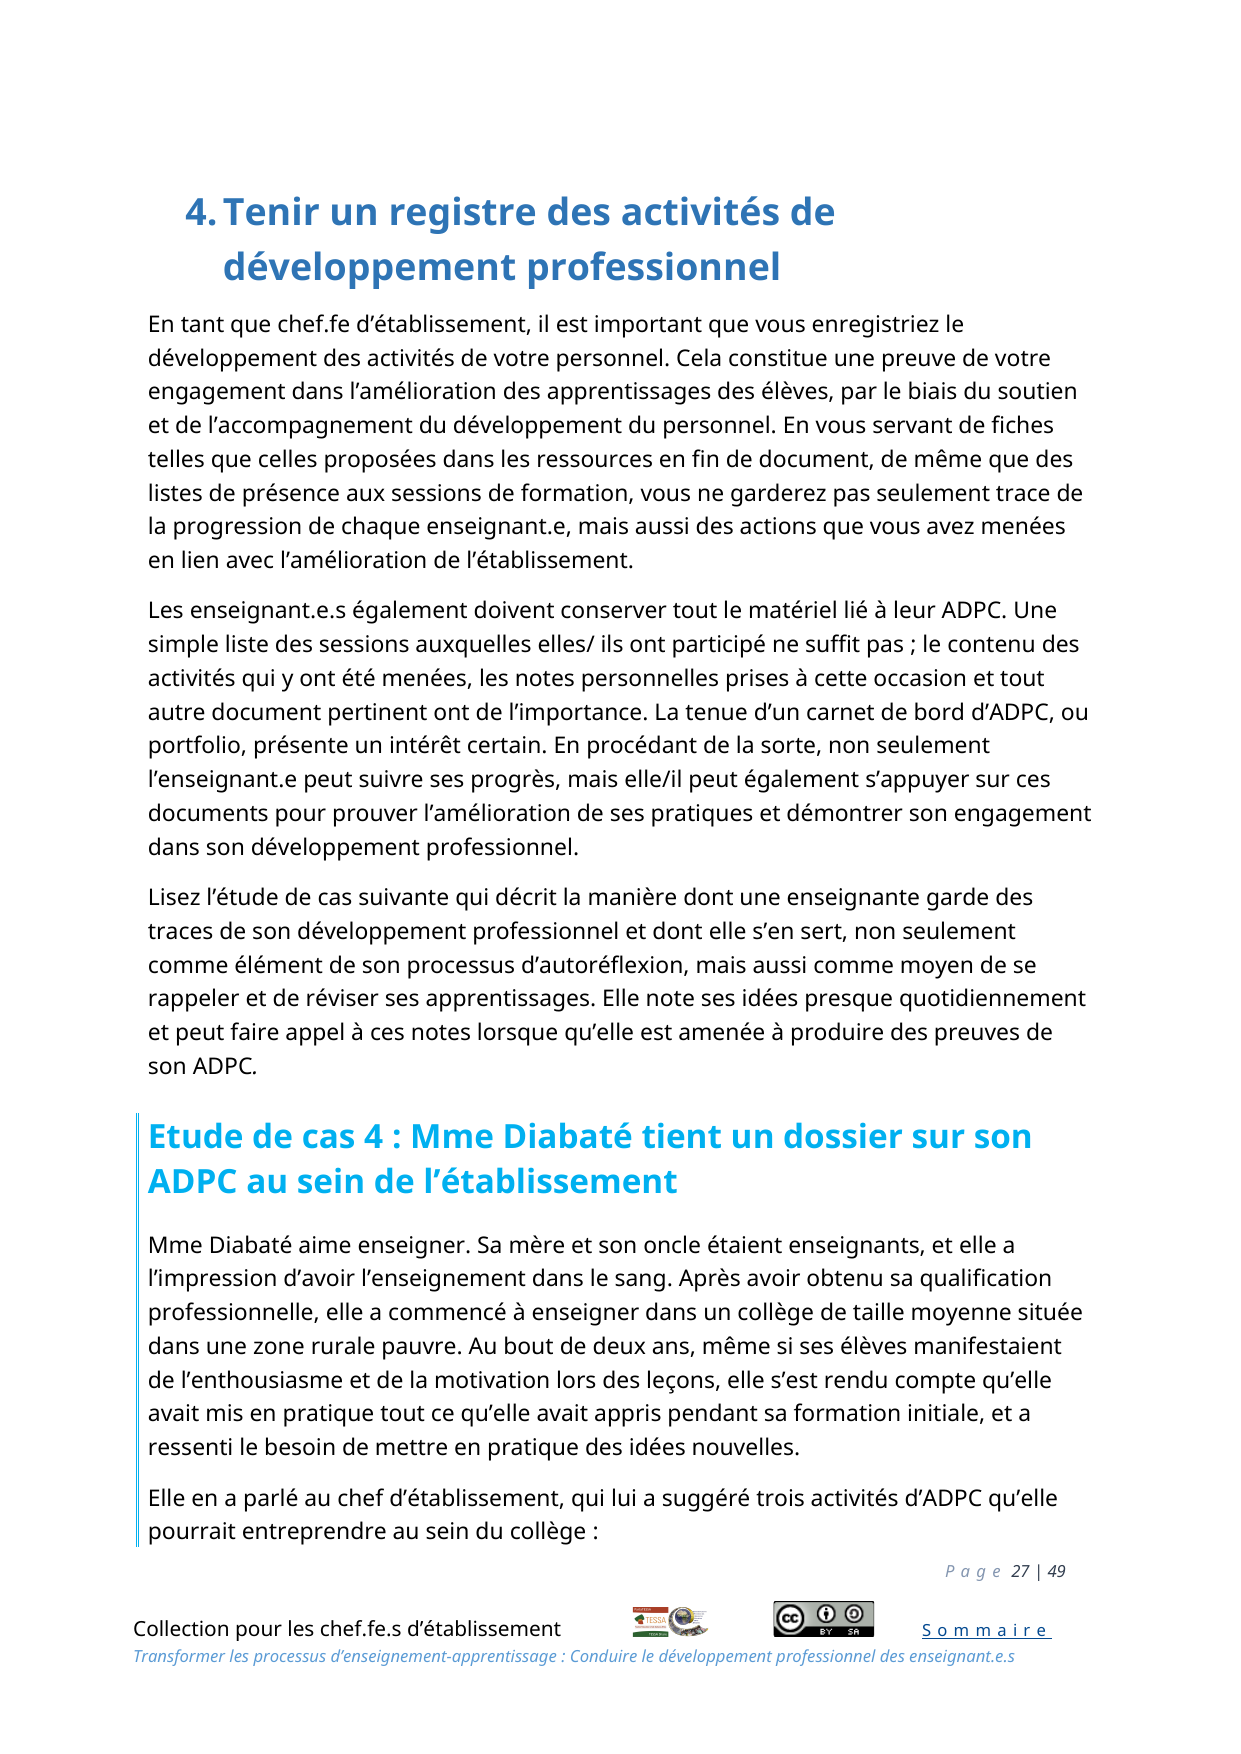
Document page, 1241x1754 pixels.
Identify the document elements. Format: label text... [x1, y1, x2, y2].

text Lisez l’étude de cas suivante qui décrit la manière dont une enseignante garde des traces de son développement professionnel et dont elle s’en sert, non seulement comme élément de son processus d’autoréflexion, mais aussi comme moyen de se rappeler et de réviser ses apprentissages. Elle note ses idées presque quotidiennement et peut faire appel à ces notes lorsque qu’elle est amenée à produire des preuves de son ADPC. [148, 881, 1093, 1081]
picture [632, 1607, 709, 1637]
text En tant que chef.fe d’établissement, il est important que vous enregistriez le développement des activités de votre personnel. Cela constitue une preuve de votre engagement dans l’amélioration des apprentissages des élèves, par le biais du soutien et de l’accompagnement du développement du personnel. En vous servant de fiches telles que celles proposées dans les ressources en fin de document, de même que des listes de présence aux sessions de formation, vous ne garderez pas seulement trace de la progression de chaque enseignant.e, mais aussi des actions que vous avez menées en lien avec l’amélioration de l’établissement. [148, 308, 1093, 575]
subtitle Tenir un registre des activités de développement professionnel [185, 185, 1093, 291]
text Mme Diabaté aime enseigner. Sa mère et son oncle étaient enseignants, et elle a l’impression d’avoir l’enseignement dans le sang. Après avoir obtenu sa qualification professionnelle, elle a commencé à enseigner dans un collège de taille moyenne située dans une zone rurale pauvre. Au bout de deux ans, même si ses élèves manifestaient de l’enthousiasme et de la motivation lors des leçons, elle s’est rendu compte qu’elle avait mis en pratique tout ce qu’elle avait appris pendant sa formation initiale, et a ressenti le besoin de mettre en pratique des idées nouvelles. [139, 1229, 1093, 1462]
picture [773, 1601, 875, 1637]
text Etude de cas 4 : Mme Diabaté tient un dossier sur son ADPC au sein de l’établissement [139, 1113, 1093, 1204]
text Elle en a parlé au chef d’établissement, qui lui a suggéré trois activités d’ADPC qu’elle pourrait entreprendre au sein du collège : [139, 1482, 1093, 1547]
text Les enseignant.e.s également doivent conserver tout le matériel lié à leur ADPC. Une simple liste des sessions auxquelles elles/ ils ont participé ne suffit pas ; le contenu des activités qui y ont été menées, les notes personnelles prises à cette occasion et tout autre document pertinent ont de l’importance. La tenue d’un carnet de bord d’ADPC, ou portfolio, présente un intérêt certain. En procédant de la sorte, non seulement l’enseignant.e peut suivre ses progrès, mais elle/il peut également s’appuyer sur ces documents pour prouver l’amélioration de ses pratiques et démontrer son engagement dans son développement professionnel. [148, 594, 1093, 862]
